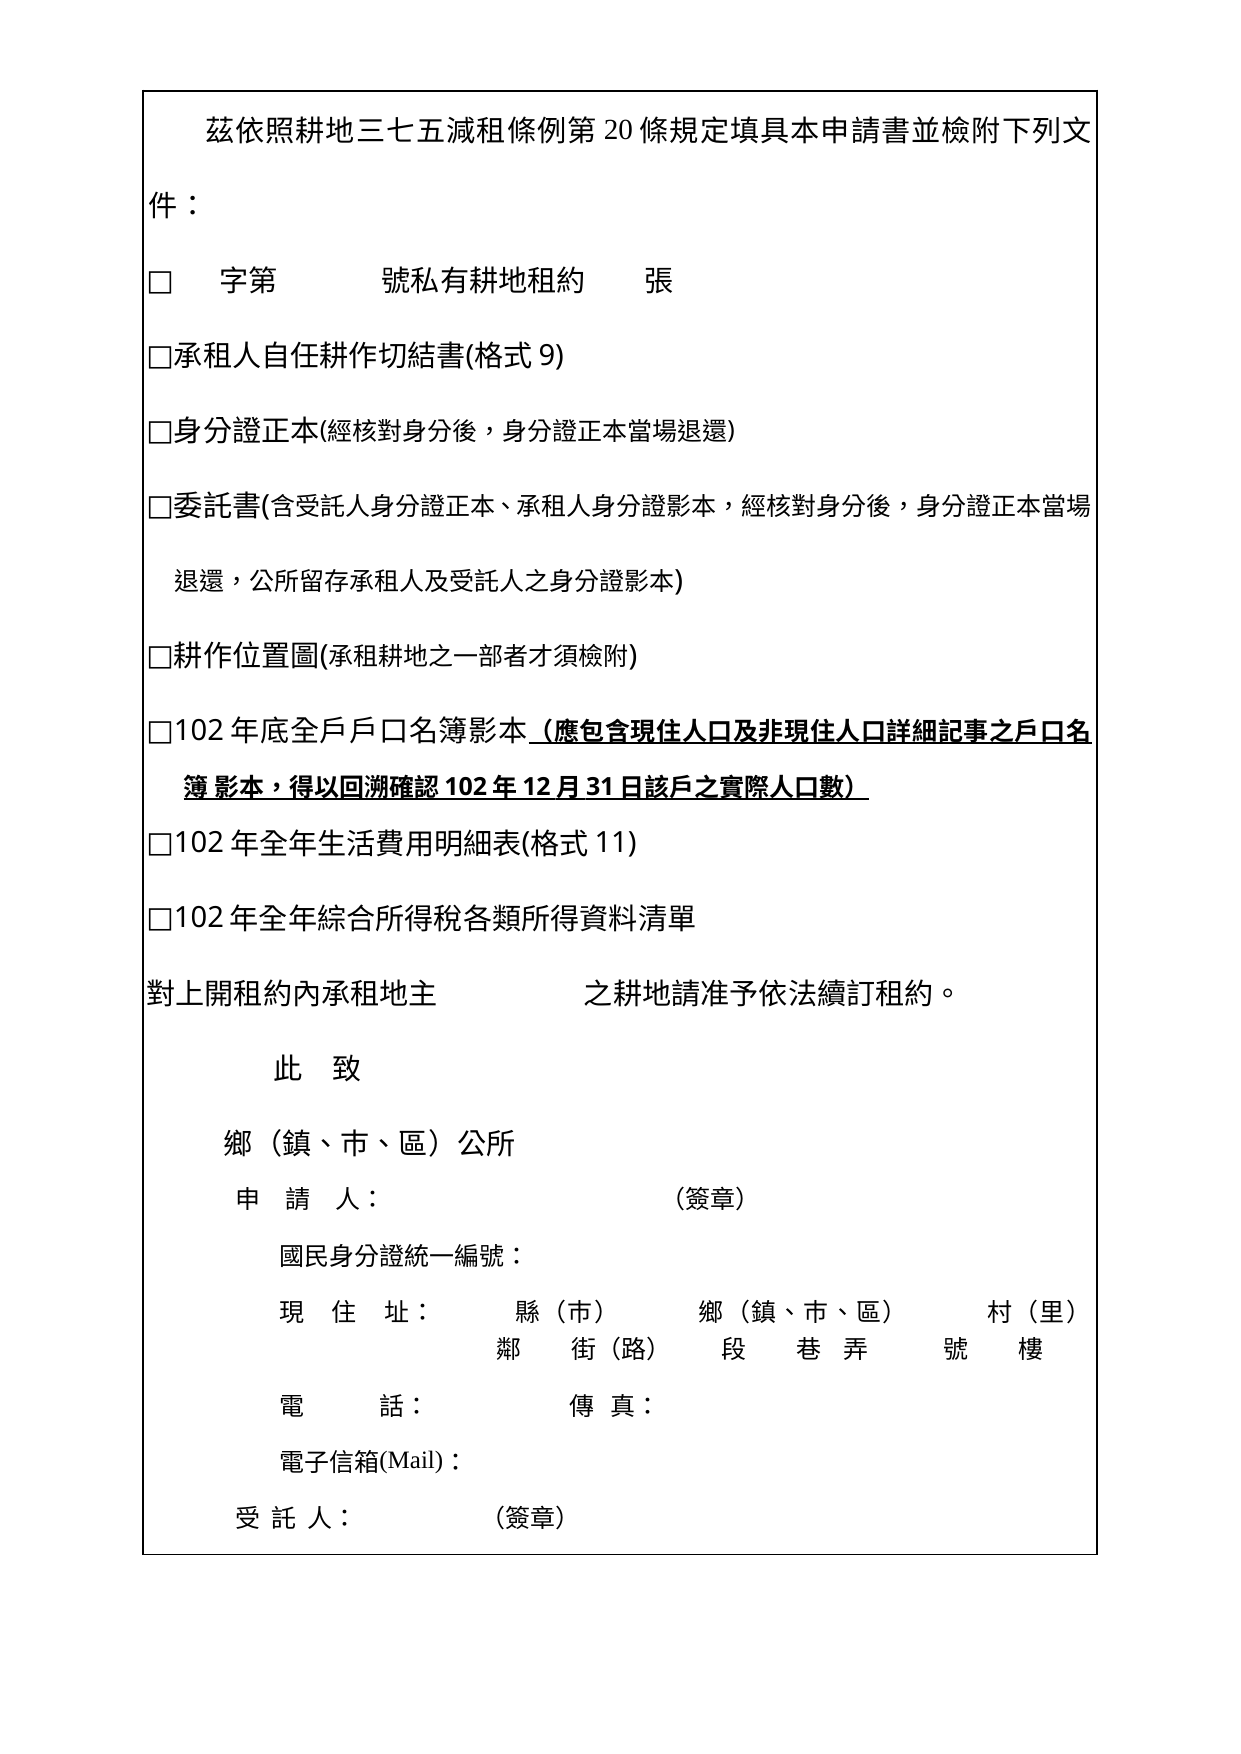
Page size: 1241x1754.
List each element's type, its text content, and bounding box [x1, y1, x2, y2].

table_cell 茲依照耕地三七五減租條例第20條規定填具本申請書並檢附下列文件： □ 字第 號私有耕地租約 張 □承租人自任耕作切結書(格式9) □身分證正本(經核對身分後，身分證正本當場退還) □委託書(含受託人身分證正本、承租人身分證影本，經核對身分後，身分證正本當場退還，公所留存承租人及受託人之身分證影本) □耕作位置圖(承租耕地之一部者才須檢附) □102年底全戶戶口名簿影本（應包含現住人口及非現住人口詳細記事之戶口名簿 影本，得以回溯確認102年12月31日該戶之實際人口數） □102年全年生活費用明細表(格式11) □102年全年綜合所得稅各類所得資料清單 對上開租約內承租地主 之耕地請准予依法續訂租約。 此 致 鄉（鎮、巿、區）公所 申 請 人： （簽章） 國民身分證統一編號： 現 住 址： 縣（巿） 鄉（鎮、巿、區） 村（里） 鄰 街（路） 段 巷 弄 號 樓 電 話： 傳 真： 電子信箱(Mail)： 受 託 人： （簽章） [144, 92, 1096, 1554]
